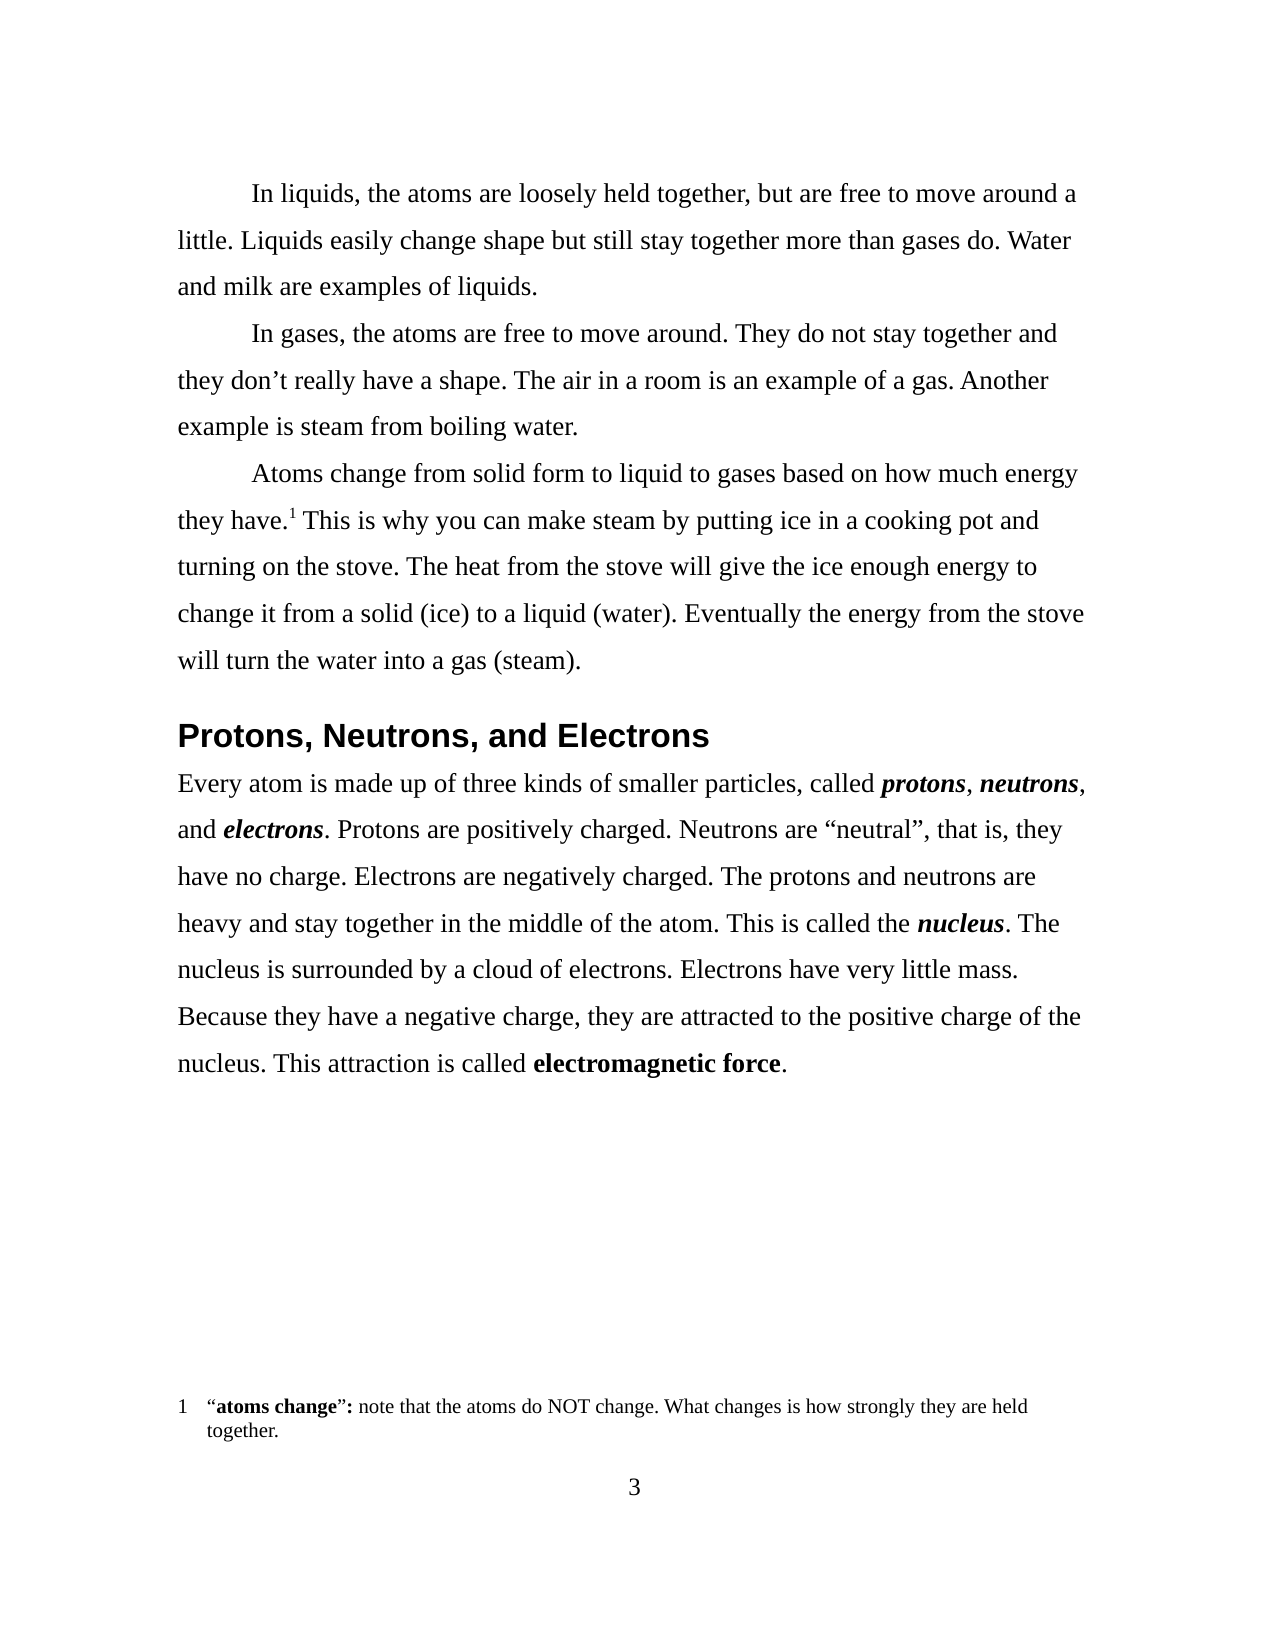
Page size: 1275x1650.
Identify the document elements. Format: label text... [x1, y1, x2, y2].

text Every atom is made up of three kinds of smaller particles, called protons, neutrons, and electrons. Protons are positively charged. Neutrons are “neutral”, that is, they have no charge. Electrons are negatively charged. The protons and neutrons are heavy and stay together in the middle of the atom. This is called the nucleus. The nucleus is surrounded by a cloud of electrons. Electrons have very little mass. Because they have a negative charge, they are attracted to the positive charge of the nucleus. This attraction is called electromagnetic force. [177, 767, 1098, 1078]
text “atoms change”: note that the atoms do NOT change. What changes is how strongly they are held together. [177, 1394, 1098, 1442]
subtitle Protons, Neutrons, and Electrons [177, 716, 1098, 754]
text Atoms change from solid form to liquid to gases based on how much energy they have. This is why you can make steam by putting ice in a cooking pot and turning on the stove. The heat from the stove will give the ice enough energy to change it from a solid (ice) to a liquid (water). Eventually the energy from the stove will turn the water into a gas (steam). [177, 457, 1098, 675]
text In gases, the atoms are free to move around. They do not stay together and they don’t really have a shape. The air in a room is an example of a gas. Another example is steam from boiling water. [177, 317, 1098, 442]
text In liquids, the atoms are loosely held together, but are free to move around a little. Liquids easily change shape but still stay together more than gases do. Water and milk are examples of liquids. [177, 177, 1098, 302]
